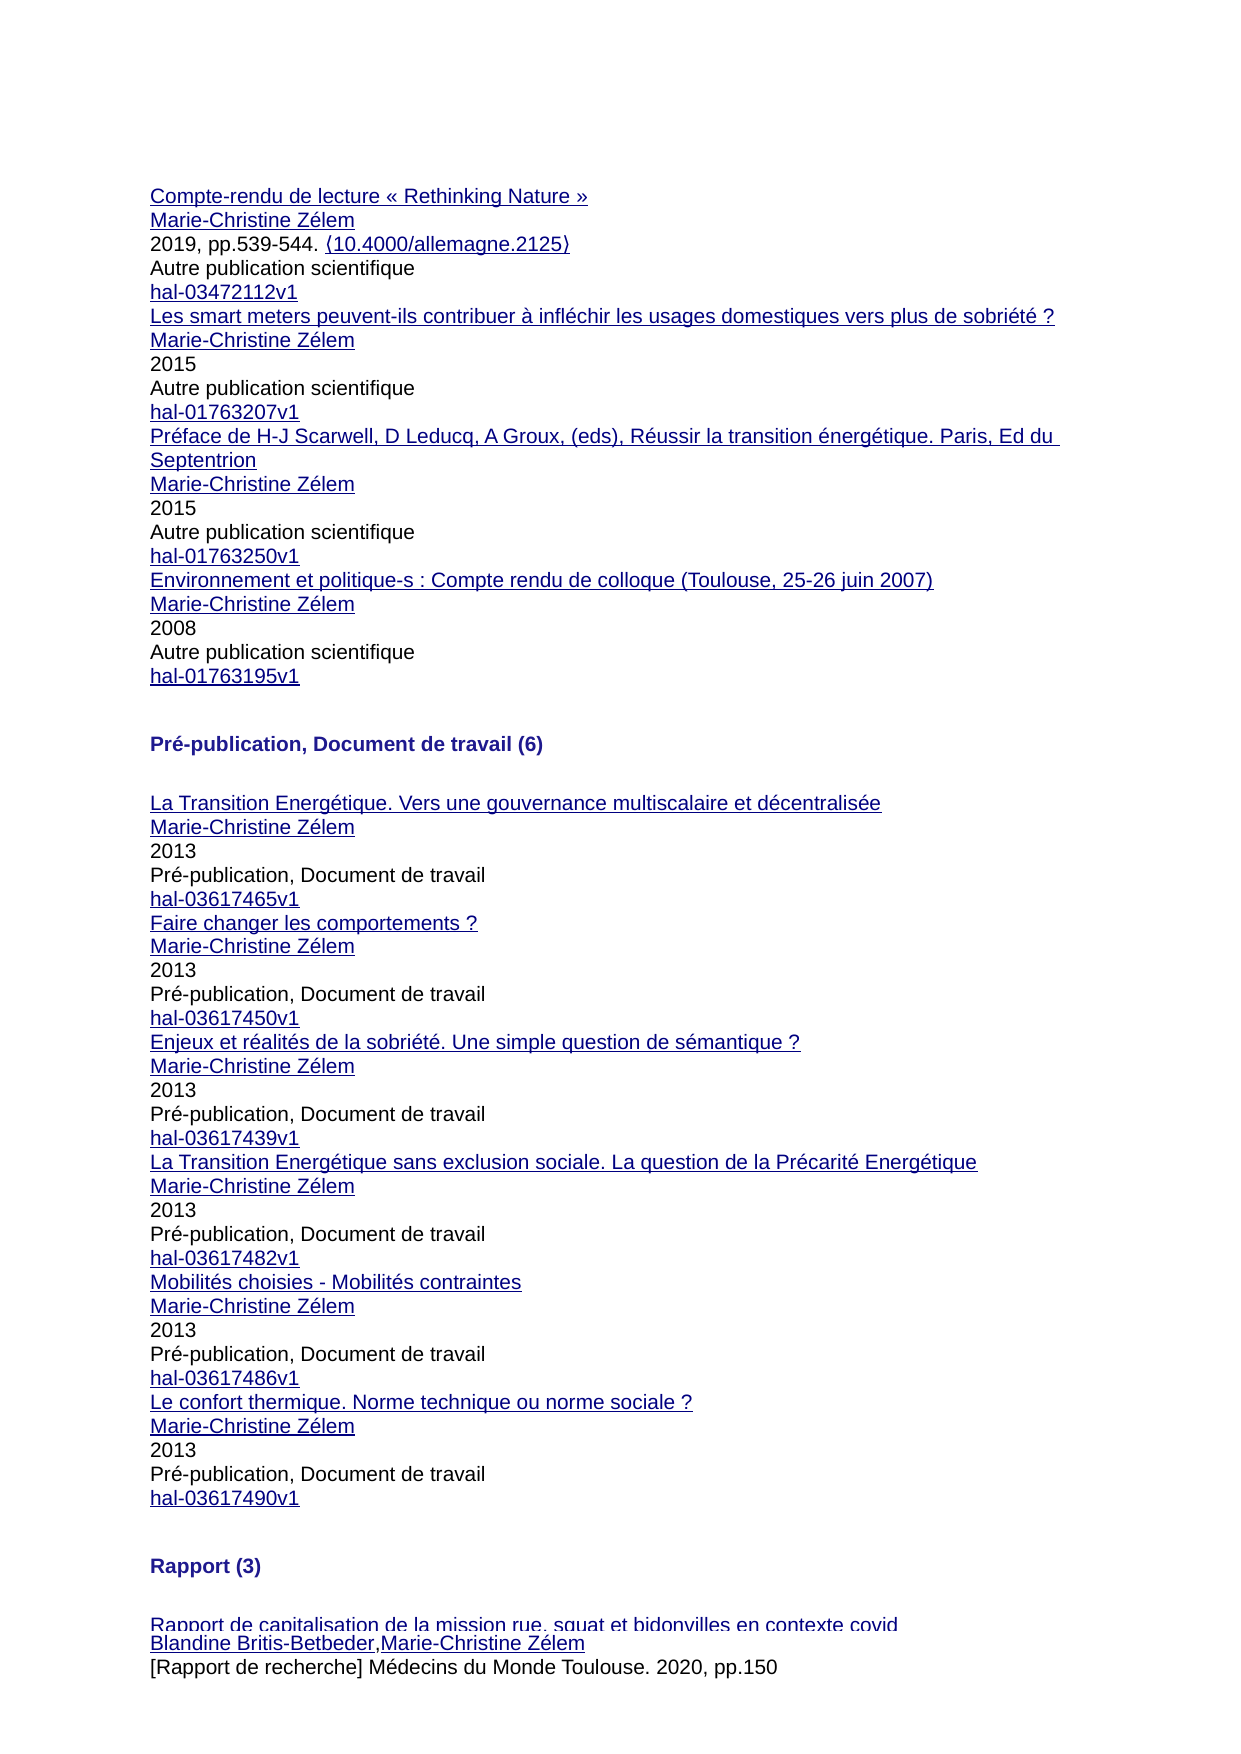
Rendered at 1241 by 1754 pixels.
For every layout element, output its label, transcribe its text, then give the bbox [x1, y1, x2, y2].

table_header Rapport de capitalisation de la mission rue, squat et bidonvilles en contexte covid Blandine Britis-Betbeder,Marie-Christine Zélem [Rapport de recherche] Médecins du Monde Toulouse. 2020, pp.150 [150, 1613, 1090, 1679]
table_cell Les smart meters peuvent-ils contribuer à infléchir les usages domestiques vers plus de sobriété ? Marie-Christine Zélem 2015 Autre publication scientifique hal-01763207v1 [150, 304, 1090, 424]
subtitle Rapport (3) [150, 1554, 1090, 1578]
table_header Compte-rendu de lecture « Rethinking Nature » Marie-Christine Zélem 2019, pp.539-544. ⟨10.4000/allemagne.2125⟩ Autre publication scientifique hal-03472112v1 [150, 184, 1090, 304]
table_cell Préface de H-J Scarwell, D Leducq, A Groux, (eds), Réussir la transition énergétique. Paris, Ed du Septentrion Marie-Christine Zélem 2015 Autre publication scientifique hal-01763250v1 [150, 424, 1090, 568]
table_cell Le confort thermique. Norme technique ou norme sociale ? Marie-Christine Zélem 2013 Pré-publication, Document de travail hal-03617490v1 [150, 1390, 1090, 1509]
table_cell Environnement et politique-s : Compte rendu de colloque (Toulouse, 25-26 juin 2007) Marie-Christine Zélem 2008 Autre publication scientifique hal-01763195v1 [150, 568, 1090, 687]
table_cell Enjeux et réalités de la sobriété. Une simple question de sémantique ? Marie-Christine Zélem 2013 Pré-publication, Document de travail hal-03617439v1 [150, 1030, 1090, 1150]
subtitle Pré-publication, Document de travail (6) [150, 732, 1090, 756]
table_cell Faire changer les comportements ? Marie-Christine Zélem 2013 Pré-publication, Document de travail hal-03617450v1 [150, 910, 1090, 1030]
table_cell La Transition Energétique sans exclusion sociale. La question de la Précarité Energétique Marie-Christine Zélem 2013 Pré-publication, Document de travail hal-03617482v1 [150, 1150, 1090, 1270]
table_header La Transition Energétique. Vers une gouvernance multiscalaire et décentralisée Marie-Christine Zélem 2013 Pré-publication, Document de travail hal-03617465v1 [150, 791, 1090, 910]
table_cell Mobilités choisies - Mobilités contraintes Marie-Christine Zélem 2013 Pré-publication, Document de travail hal-03617486v1 [150, 1270, 1090, 1389]
